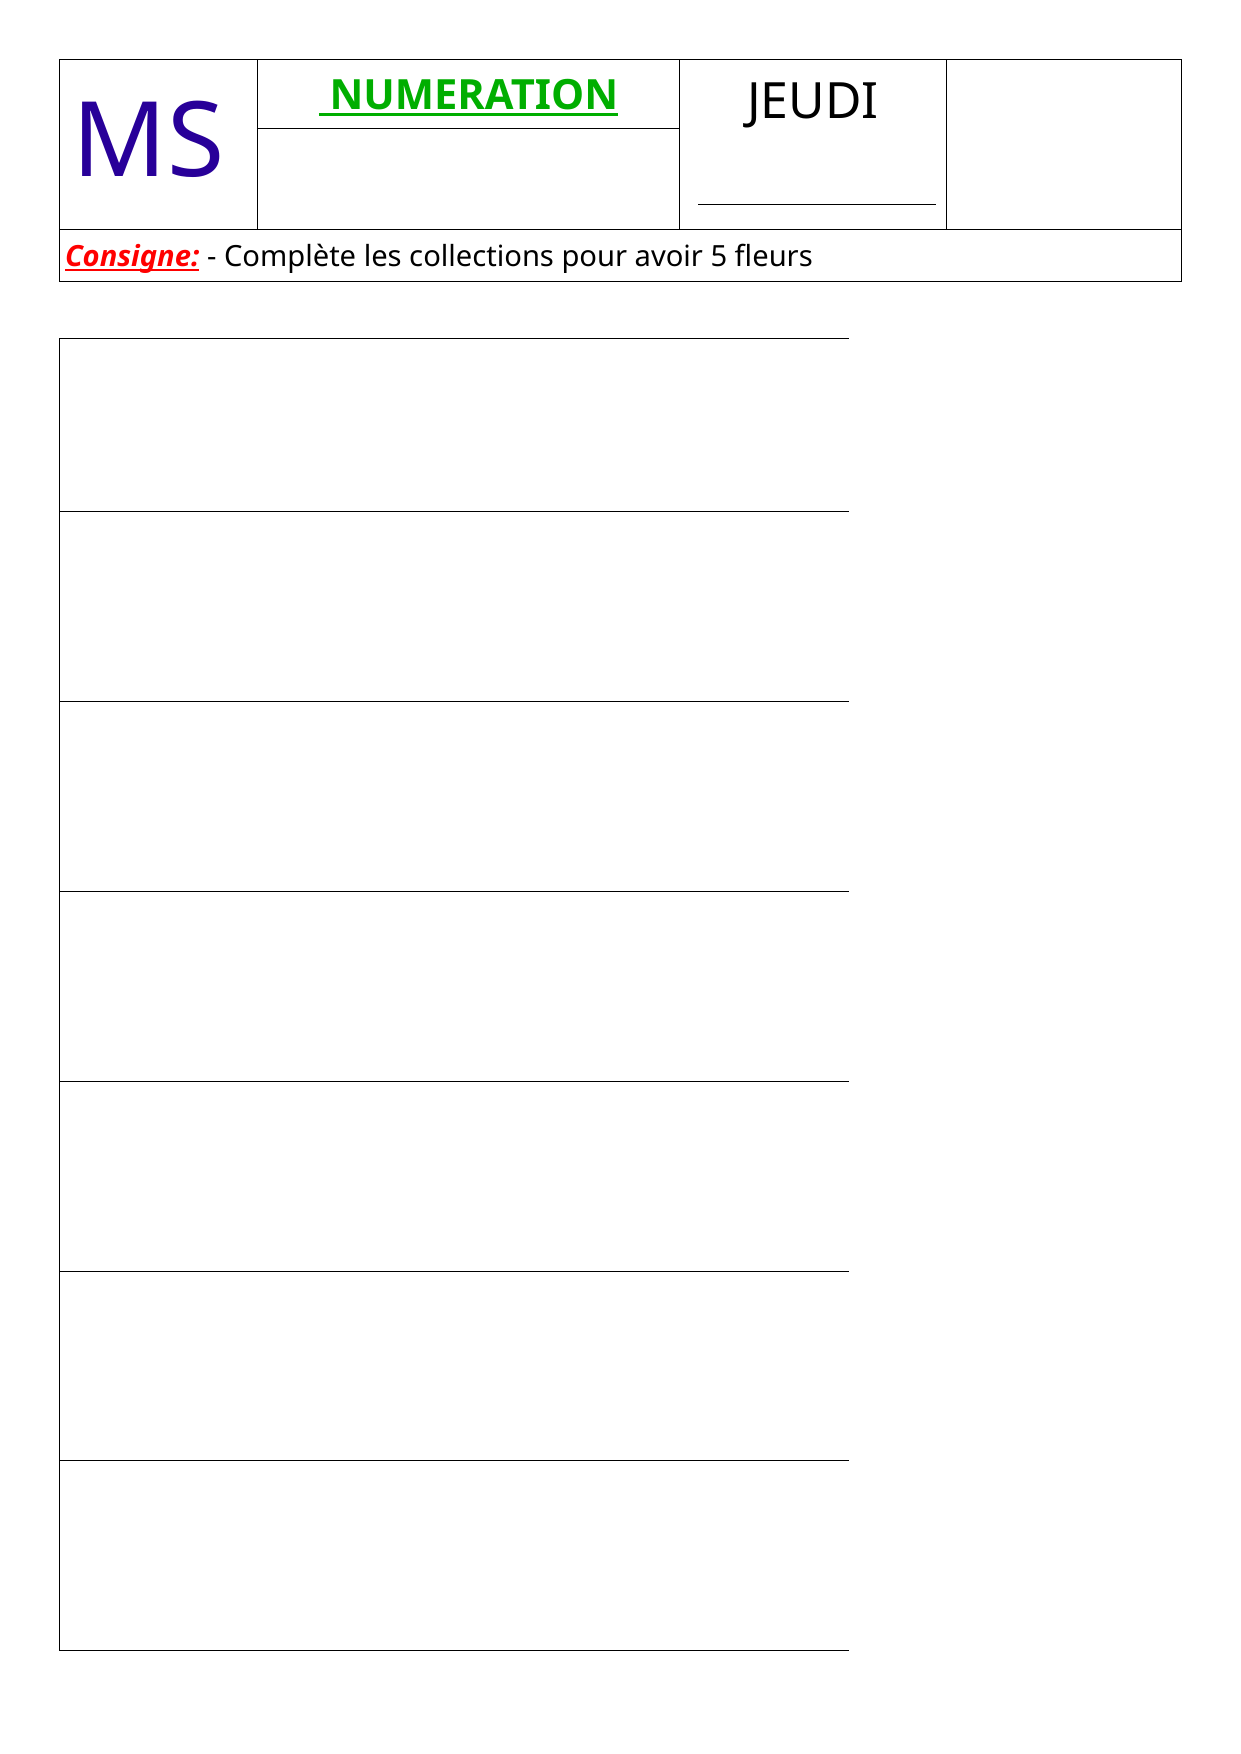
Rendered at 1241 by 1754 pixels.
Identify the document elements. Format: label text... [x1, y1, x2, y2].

table_header MS [60, 60, 257, 229]
table_cell [60, 702, 849, 891]
table_cell [60, 1082, 849, 1271]
table_header [60, 339, 849, 511]
table_cell [60, 512, 849, 701]
table_cell Consigne: - Complète les collections pour avoir 5 fleurs [60, 230, 1181, 281]
table_header NUMERATION [258, 60, 679, 127]
table_cell [60, 892, 849, 1081]
table_cell [258, 129, 679, 229]
table_header JEUDI [680, 60, 946, 229]
table_cell [60, 1461, 849, 1650]
table_cell [60, 1272, 849, 1460]
table_header [947, 60, 1181, 229]
